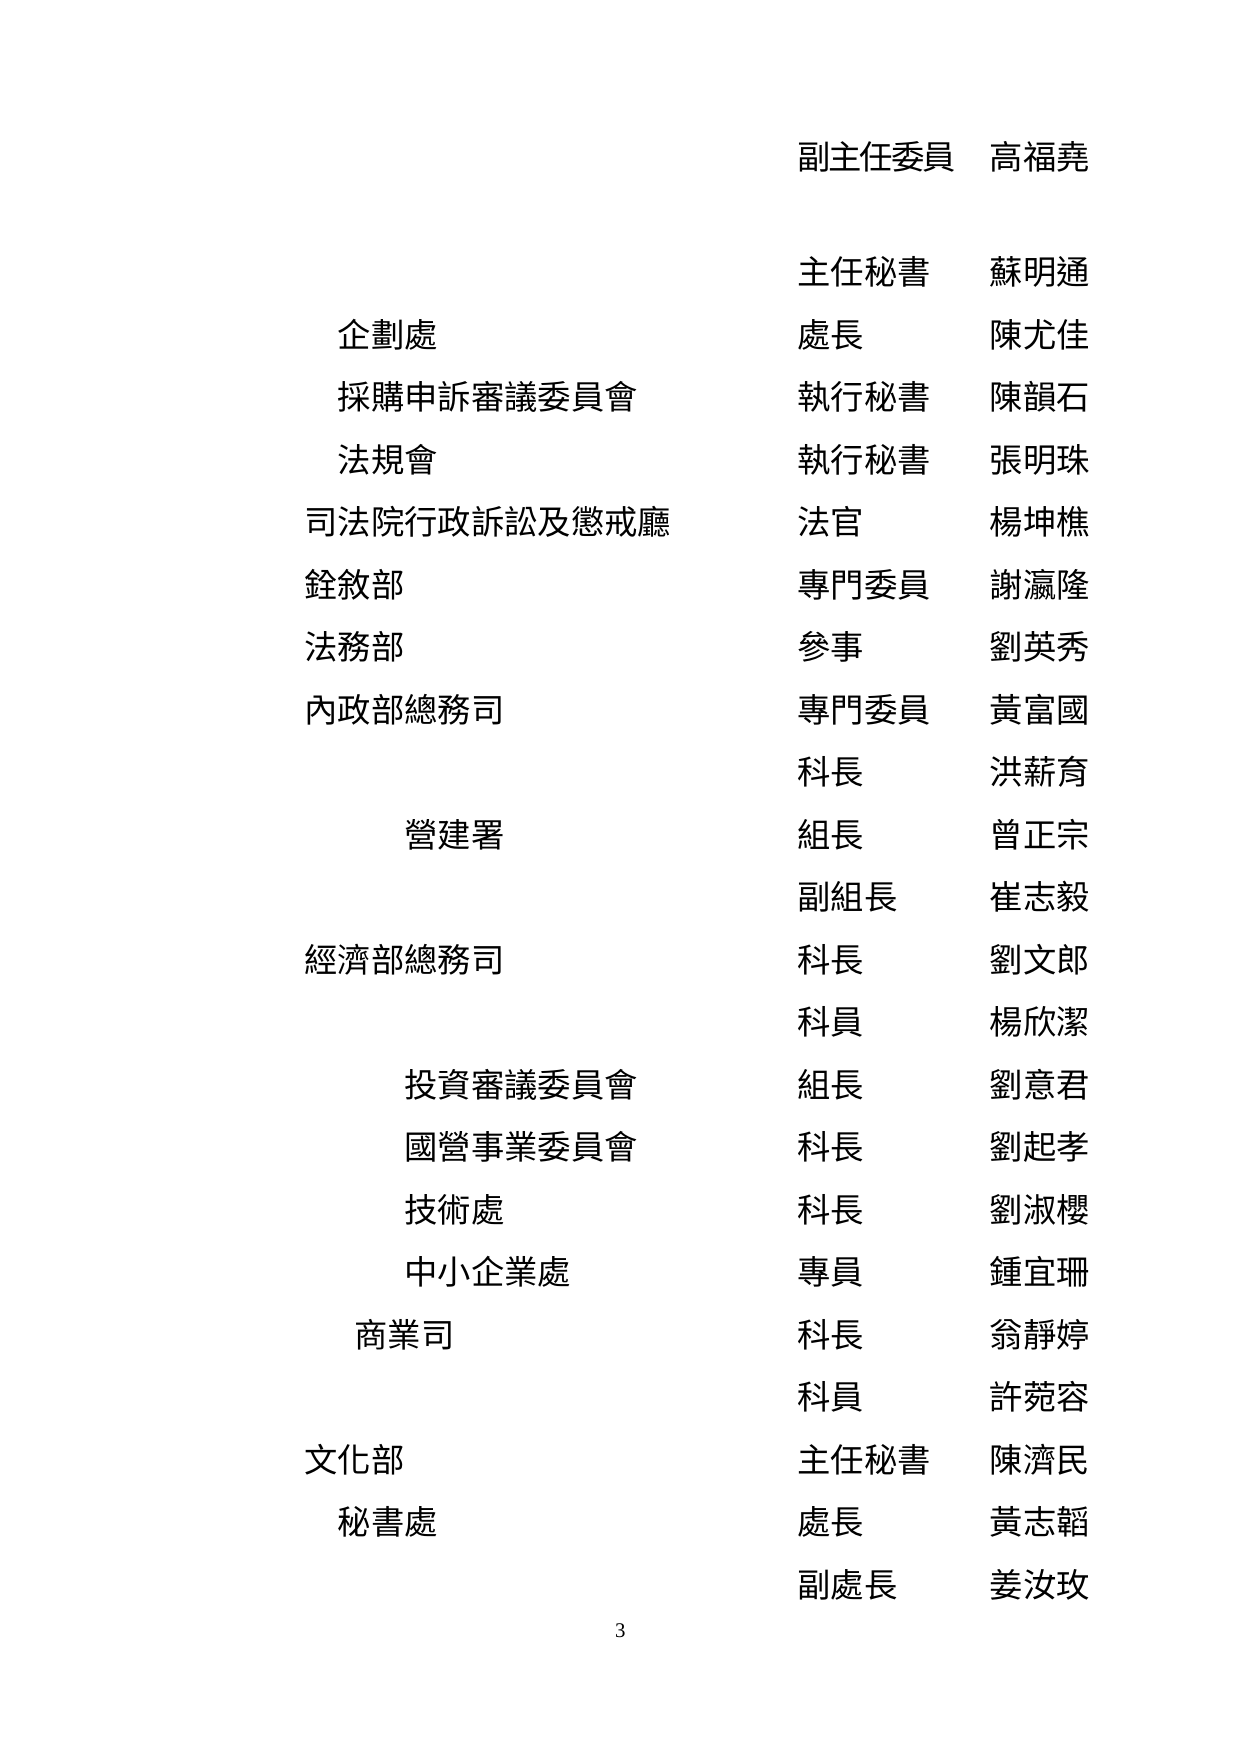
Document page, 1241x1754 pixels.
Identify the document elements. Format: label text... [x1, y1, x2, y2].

table_cell 專員 [789, 1228, 966, 1291]
table_cell 黃富國 [966, 666, 1113, 728]
table_cell 科長 [789, 916, 966, 978]
table_cell 參事 [789, 603, 966, 666]
table_cell 曾正宗 [966, 791, 1113, 853]
table_cell 劉淑櫻 [966, 1166, 1113, 1228]
table_cell 科員 [789, 1353, 966, 1416]
table_cell 主任秘書 [789, 1416, 966, 1478]
table_cell 採購申訴審議委員會 [301, 353, 788, 416]
table_cell 劉起孝 [966, 1103, 1113, 1166]
table_cell 司法院行政訴訟及懲戒廳 [301, 478, 788, 541]
table_cell 洪薪育 [966, 728, 1113, 791]
table_cell [301, 728, 788, 791]
table_cell 副主任委員 [789, 103, 966, 186]
table_cell 劉文郎 [966, 916, 1113, 978]
table_cell [301, 186, 788, 291]
table_cell [301, 853, 788, 916]
table_cell 許菀容 [966, 1353, 1113, 1416]
table_cell [301, 978, 788, 1041]
table_cell 文化部 [301, 1416, 788, 1478]
table_cell 黃志韜 [966, 1478, 1113, 1541]
table_cell 楊坤樵 [966, 478, 1113, 541]
table_cell 技術處 [301, 1166, 788, 1228]
table_cell 科員 [789, 978, 966, 1041]
table_cell 法務部 [301, 603, 788, 666]
table_cell 處長 [789, 291, 966, 353]
table_cell 銓敘部 [301, 541, 788, 603]
table_cell 法官 [789, 478, 966, 541]
table_cell 張明珠 [966, 416, 1113, 478]
table_cell 蘇明通 [966, 186, 1113, 291]
table_cell 中小企業處 [301, 1228, 788, 1291]
table_cell 專門委員 [789, 541, 966, 603]
table_cell 鍾宜珊 [966, 1228, 1113, 1291]
table_cell 組長 [789, 791, 966, 853]
table_cell 內政部總務司 [301, 666, 788, 728]
table_cell 科長 [789, 1166, 966, 1228]
table_cell 劉意君 [966, 1041, 1113, 1103]
table_cell 秘書處 [301, 1478, 788, 1541]
table_cell 高福堯 [966, 103, 1113, 186]
table_cell 崔志毅 [966, 853, 1113, 916]
table_cell 陳韻石 [966, 353, 1113, 416]
table_cell 商業司 [301, 1291, 788, 1353]
table_cell 翁靜婷 [966, 1291, 1113, 1353]
table_cell 投資審議委員會 [301, 1041, 788, 1103]
table_cell 主任秘書 [789, 186, 966, 291]
table_cell 姜汝玫 [966, 1541, 1113, 1603]
table_cell [301, 103, 788, 186]
table_cell 企劃處 [301, 291, 788, 353]
table_cell 楊欣潔 [966, 978, 1113, 1041]
table_cell 執行秘書 [789, 353, 966, 416]
table_cell 執行秘書 [789, 416, 966, 478]
table_cell 副處長 [789, 1541, 966, 1603]
table_cell 謝瀛隆 [966, 541, 1113, 603]
table_cell 國營事業委員會 [301, 1103, 788, 1166]
table_cell 科長 [789, 1103, 966, 1166]
table_cell 營建署 [301, 791, 788, 853]
table_cell 科長 [789, 728, 966, 791]
table_cell 陳濟民 [966, 1416, 1113, 1478]
table_cell [301, 1541, 788, 1603]
table_cell 組長 [789, 1041, 966, 1103]
table_cell 劉英秀 [966, 603, 1113, 666]
table_cell 專門委員 [789, 666, 966, 728]
table_cell 處長 [789, 1478, 966, 1541]
table_cell 經濟部總務司 [301, 916, 788, 978]
table_cell 陳尤佳 [966, 291, 1113, 353]
table_cell [301, 1353, 788, 1416]
table_cell 法規會 [301, 416, 788, 478]
table_cell 副組長 [789, 853, 966, 916]
table_cell 科長 [789, 1291, 966, 1353]
